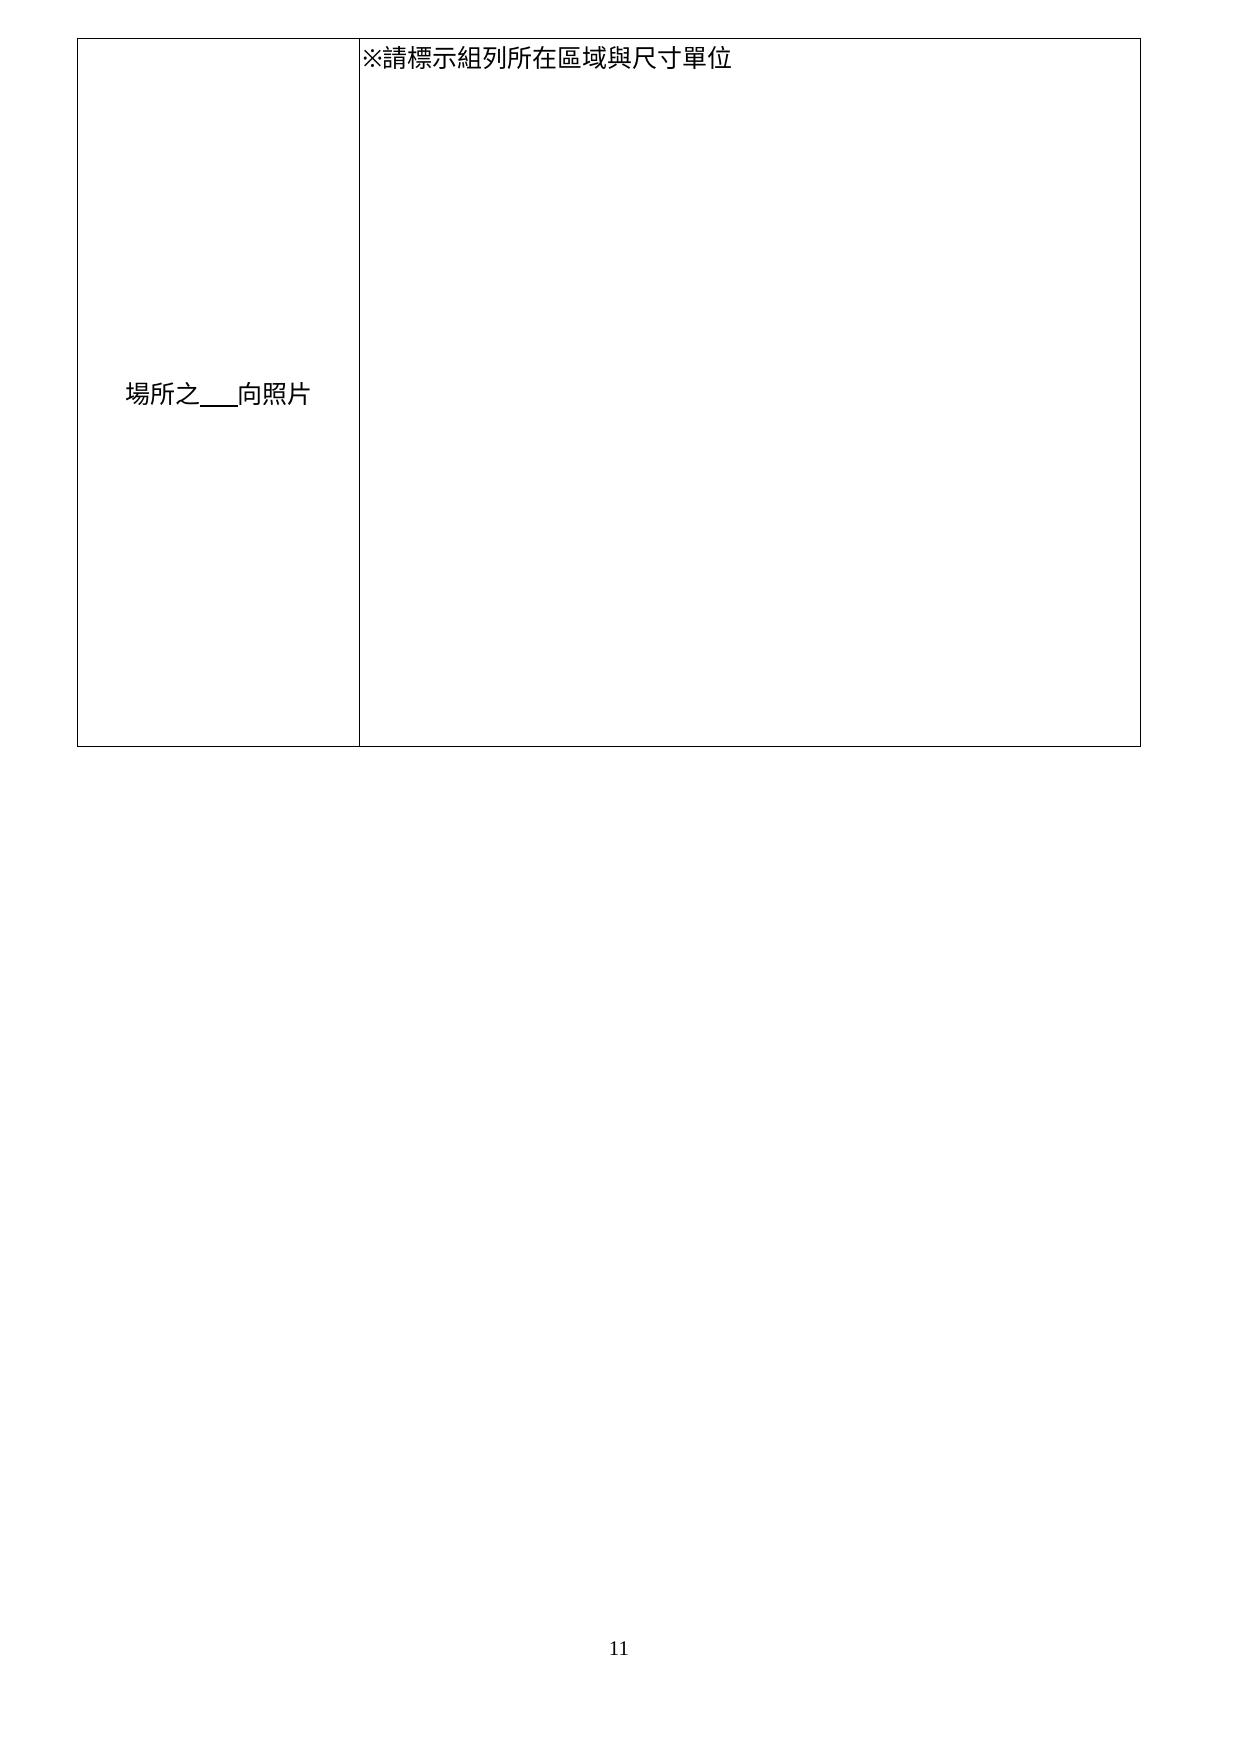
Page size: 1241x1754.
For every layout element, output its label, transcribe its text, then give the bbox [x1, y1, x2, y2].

table_cell ※請標示組列所在區域與尺寸單位 [360, 39, 1140, 746]
table_cell 場所之 向照片 [78, 39, 359, 746]
